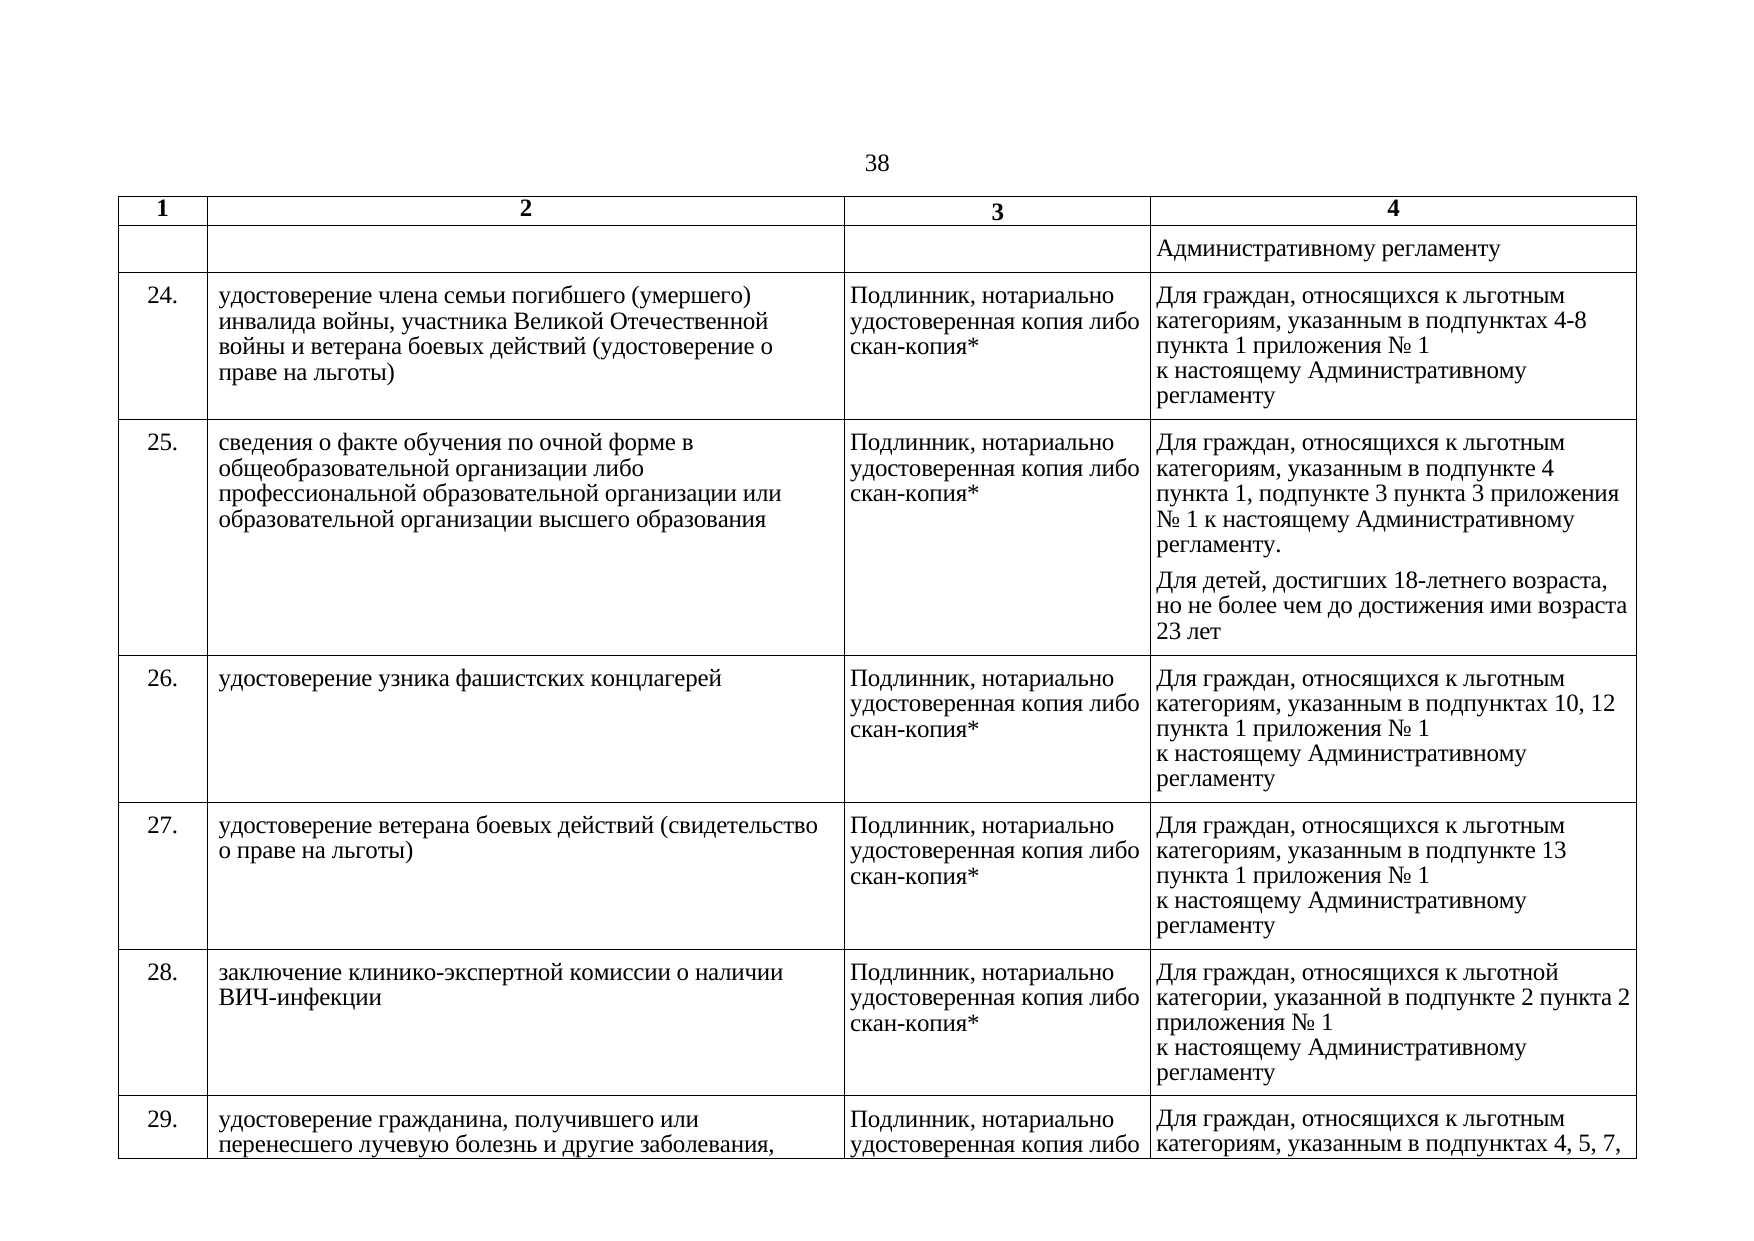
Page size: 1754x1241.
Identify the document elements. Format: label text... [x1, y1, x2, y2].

table_header 1 [119, 197, 207, 225]
table_cell [845, 226, 1150, 272]
table_cell удостоверение узника фашистских концлагерей [208, 656, 844, 802]
table_cell Подлинник, нотариально удостоверенная копия либо скан-копия* [845, 803, 1150, 948]
table_cell Подлинник, нотариально удостоверенная копия либо [845, 1096, 1150, 1158]
table_cell Для граждан, относящихся к льготным категориям, указанным в подпунктах 10, 12 пункта 1 приложения № 1 к настоящему Административному регламенту [1151, 656, 1636, 802]
table_cell [119, 273, 207, 419]
table_cell Для граждан, относящихся к льготным категориям, указанным в подпункте 13 пункта 1 приложения № 1 к настоящему Административному регламенту [1151, 803, 1636, 948]
table_cell Для граждан, относящихся к льготным категориям, указанным в подпунктах 4, 5, 7, [1151, 1096, 1636, 1158]
table_header 3 [845, 197, 1150, 225]
table_cell Подлинник, нотариально удостоверенная копия либо скан-копия* [845, 950, 1150, 1095]
table_cell Подлинник, нотариально удостоверенная копия либо скан-копия* [845, 273, 1150, 419]
table_cell [119, 420, 207, 655]
table_cell удостоверение члена семьи погибшего (умершего) инвалида войны, участника Великой Отечественной войны и ветерана боевых действий (удостоверение о праве на льготы) [208, 273, 844, 419]
table_cell [119, 226, 207, 272]
table_cell Подлинник, нотариально удостоверенная копия либо скан-копия* [845, 420, 1150, 655]
table_cell удостоверение гражданина, получившего или перенесшего лучевую болезнь и другие заболевания, [208, 1096, 844, 1158]
table_cell [119, 950, 207, 1095]
table_cell Подлинник, нотариально удостоверенная копия либо скан-копия* [845, 656, 1150, 802]
table_cell Для граждан, относящихся к льготной категории, указанной в подпункте 2 пункта 2 приложения № 1 к настоящему Административному регламенту [1151, 950, 1636, 1095]
table_cell удостоверение ветерана боевых действий (свидетельство о праве на льготы) [208, 803, 844, 948]
table_cell Административному регламенту [1151, 226, 1636, 272]
table_cell [119, 1096, 207, 1158]
table_cell сведения о факте обучения по очной форме в общеобразовательной организации либо профессиональной образовательной организации или образовательной организации высшего образования [208, 420, 844, 655]
table_cell [208, 226, 844, 272]
table_cell заключение клинико-экспертной комиссии о наличии ВИЧ-инфекции [208, 950, 844, 1095]
table_cell [119, 803, 207, 948]
table_cell Для граждан, относящихся к льготным категориям, указанным в подпункте 4 пункта 1, подпункте 3 пункта 3 приложения № 1 к настоящему Административному регламенту. Для детей, достигших 18-летнего возраста, но не более чем до достижения ими возраста 23 лет [1151, 420, 1636, 655]
table_cell Для граждан, относящихся к льготным категориям, указанным в подпунктах 4-8 пункта 1 приложения № 1 к настоящему Административному регламенту [1151, 273, 1636, 419]
table_cell [119, 656, 207, 802]
table_header 4 [1151, 197, 1636, 225]
table_header 2 [208, 197, 844, 225]
